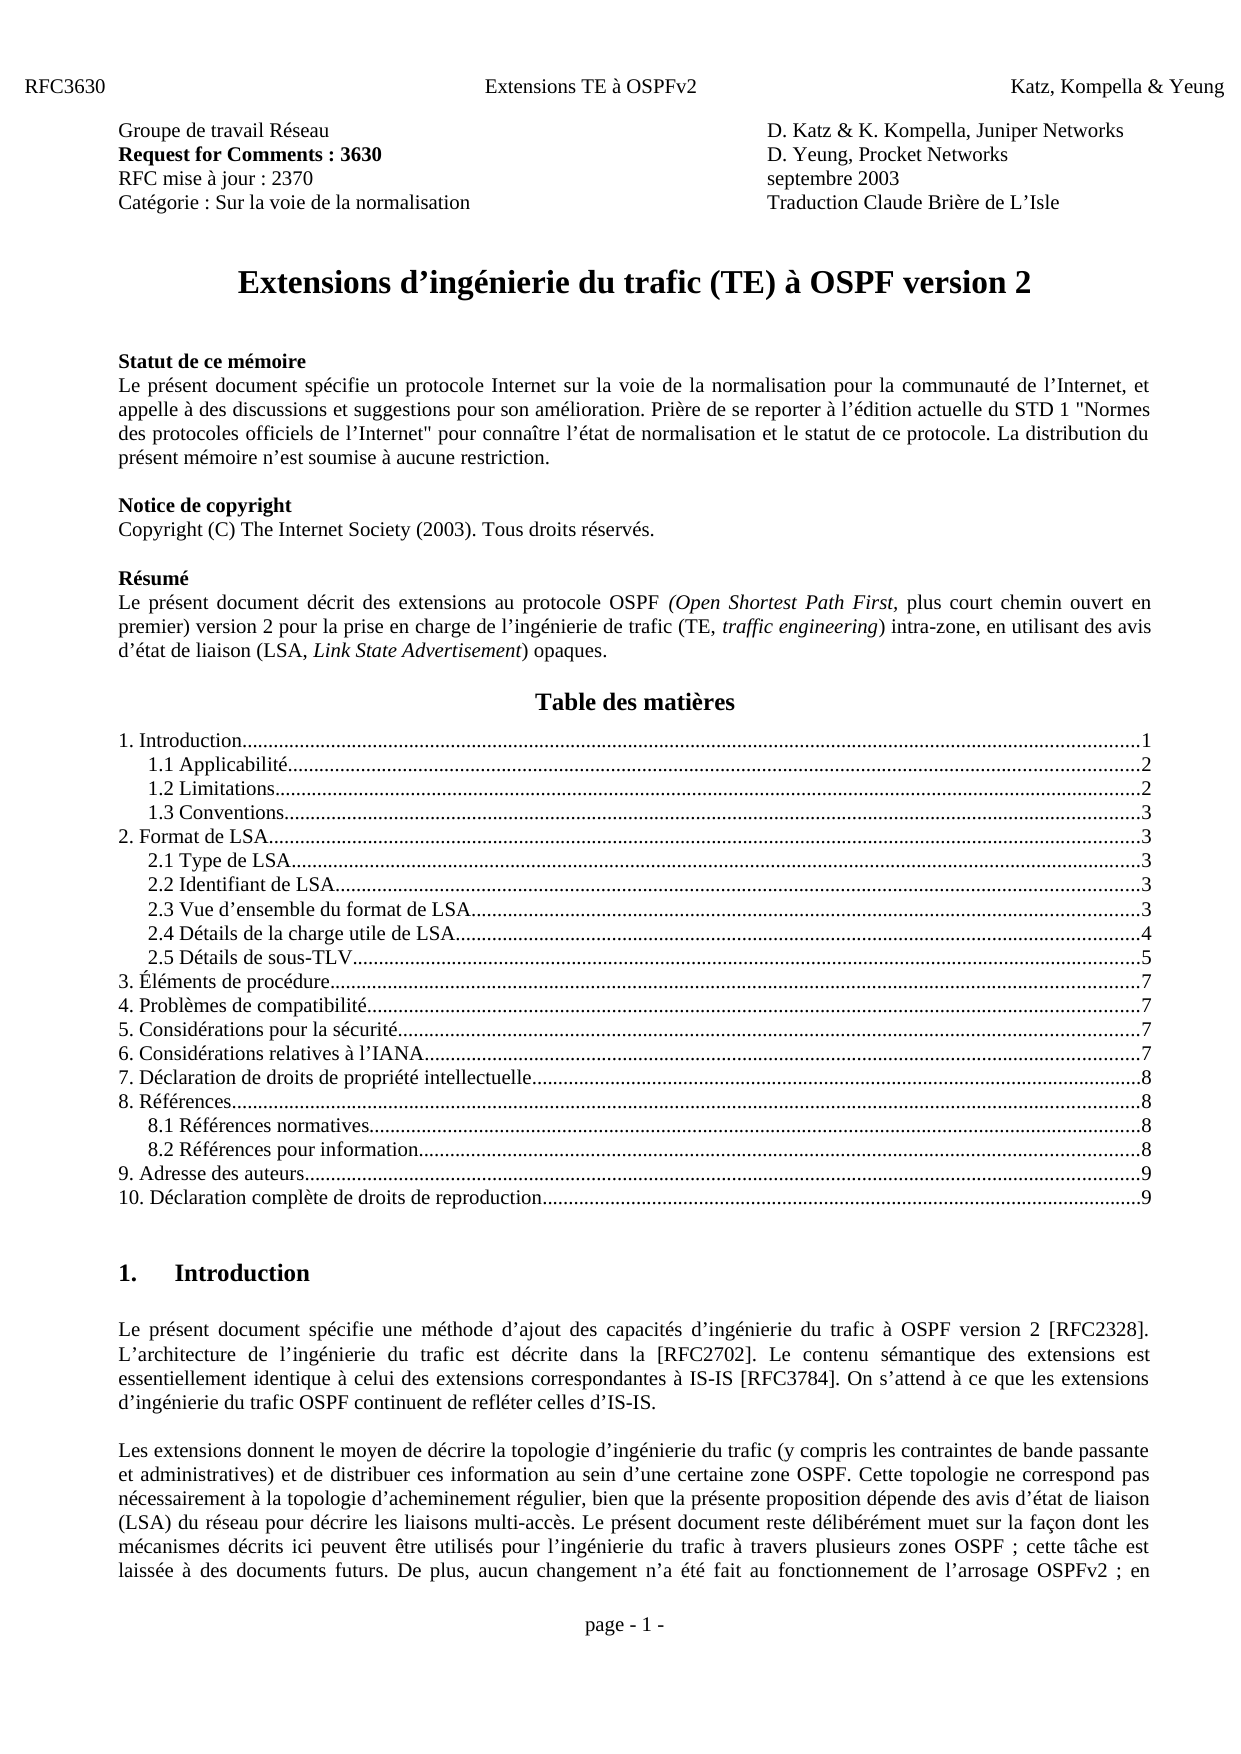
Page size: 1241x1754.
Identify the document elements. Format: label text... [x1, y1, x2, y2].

text 2. Format de LSA 3 [118, 824, 1152, 848]
text 9. Adresse des auteurs 9 [118, 1161, 1152, 1185]
text Résumé [118, 566, 1152, 589]
text 10. Déclaration complète de droits de reproduction 9 [118, 1185, 1152, 1209]
text Copyright (C) The Internet Society (2003). Tous droits réservés. [118, 517, 1152, 541]
text 4. Problèmes de compatibilité 7 [118, 993, 1152, 1017]
table_cell Request for Comments : 3630 [107, 142, 756, 166]
text 1.2 Limitations 2 [148, 776, 1152, 800]
text 7. Déclaration de droits de propriété intellectuelle 8 [118, 1065, 1152, 1089]
text 8.2 Références pour information 8 [148, 1137, 1152, 1161]
text 2.1 Type de LSA 3 [148, 848, 1152, 872]
text Les extensions donnent le moyen de décrire la topologie d’ingénierie du trafic (y compris les contraintes de bande passante et administratives) et de distribuer ces information au sein d’une certaine zone OSPF. Cette topologie ne correspond pas nécessairement à la topologie d’acheminement régulier, bien que la présente proposition dépende des avis d’état de liaison (LSA) du réseau pour décrire les liaisons multi-accès. Le présent document reste délibérément muet sur la façon dont les mécanismes décrits ici peuvent être utilisés pour l’ingénierie du trafic à travers plusieurs zones OSPF ; cette tâche est laissée à des documents futurs. De plus, aucun changement n’a été fait au fonctionnement de l’arrosage OSPFv2 ; en [118, 1438, 1152, 1582]
table_cell RFC mise à jour : 2370 [107, 166, 756, 190]
text 8.1 Références normatives 8 [148, 1113, 1152, 1137]
table_header Groupe de travail Réseau [107, 118, 756, 142]
text Le présent document décrit des extensions au protocole OSPF (Open Shortest Path First, plus court chemin ouvert en premier) version 2 pour la prise en charge de l’ingénierie de trafic (TE, traffic engineering) intra-zone, en utilisant des avis d’état de liaison (LSA, Link State Advertisement) opaques. [118, 589, 1152, 662]
text 1.1 Applicabilité 2 [148, 752, 1152, 776]
text 5. Considérations pour la sécurité 7 [118, 1017, 1152, 1041]
text 2.3 Vue d’ensemble du format de LSA 3 [148, 896, 1152, 921]
text 8. Références 8 [118, 1089, 1152, 1113]
subtitle Table des matières [118, 687, 1152, 716]
text Le présent document spécifie une méthode d’ajout des capacités d’ingénierie du trafic à OSPF version 2 [RFC2328]. L’architecture de l’ingénierie du trafic est décrite dans la [RFC2702]. Le contenu sémantique des extensions est essentiellement identique à celui des extensions correspondantes à IS-IS [RFC3784]. On s’attend à ce que les extensions d’ingénierie du trafic OSPF continuent de refléter celles d’IS-IS. [118, 1317, 1152, 1414]
text 6. Considérations relatives à l’IANA 7 [118, 1041, 1152, 1065]
text Le présent document spécifie un protocole Internet sur la voie de la normalisation pour la communauté de l’Internet, et appelle à des discussions et suggestions pour son amélioration. Prière de se reporter à l’édition actuelle du STD 1 "Normes des protocoles officiels de l’Internet" pour connaître l’état de normalisation et le statut de ce protocole. La distribution du présent mémoire n’est soumise à aucune restriction. [118, 373, 1152, 469]
text 1. Introduction 1 [118, 728, 1152, 752]
table_header D. Katz & K. Kompella, Juniper Networks [756, 118, 1155, 142]
text Extensions d’ingénierie du trafic (TE) à OSPF version 2 [118, 262, 1152, 301]
table_cell Catégorie : Sur la voie de la normalisation [107, 190, 756, 214]
text 2.5 Détails de sous-TLV 5 [148, 944, 1152, 969]
text Notice de copyright [118, 493, 1152, 517]
table_cell septembre 2003 [756, 166, 1155, 190]
text 2.2 Identifiant de LSA 3 [148, 872, 1152, 896]
table_cell D. Yeung, Procket Networks [756, 142, 1155, 166]
text 3. Éléments de procédure 7 [118, 969, 1152, 993]
subtitle 1. Introduction [118, 1258, 1152, 1287]
text 2.4 Détails de la charge utile de LSA 4 [148, 921, 1152, 944]
table_cell Traduction Claude Brière de L’Isle [756, 190, 1155, 214]
text Statut de ce mémoire [118, 349, 1152, 373]
text 1.3 Conventions 3 [148, 800, 1152, 824]
